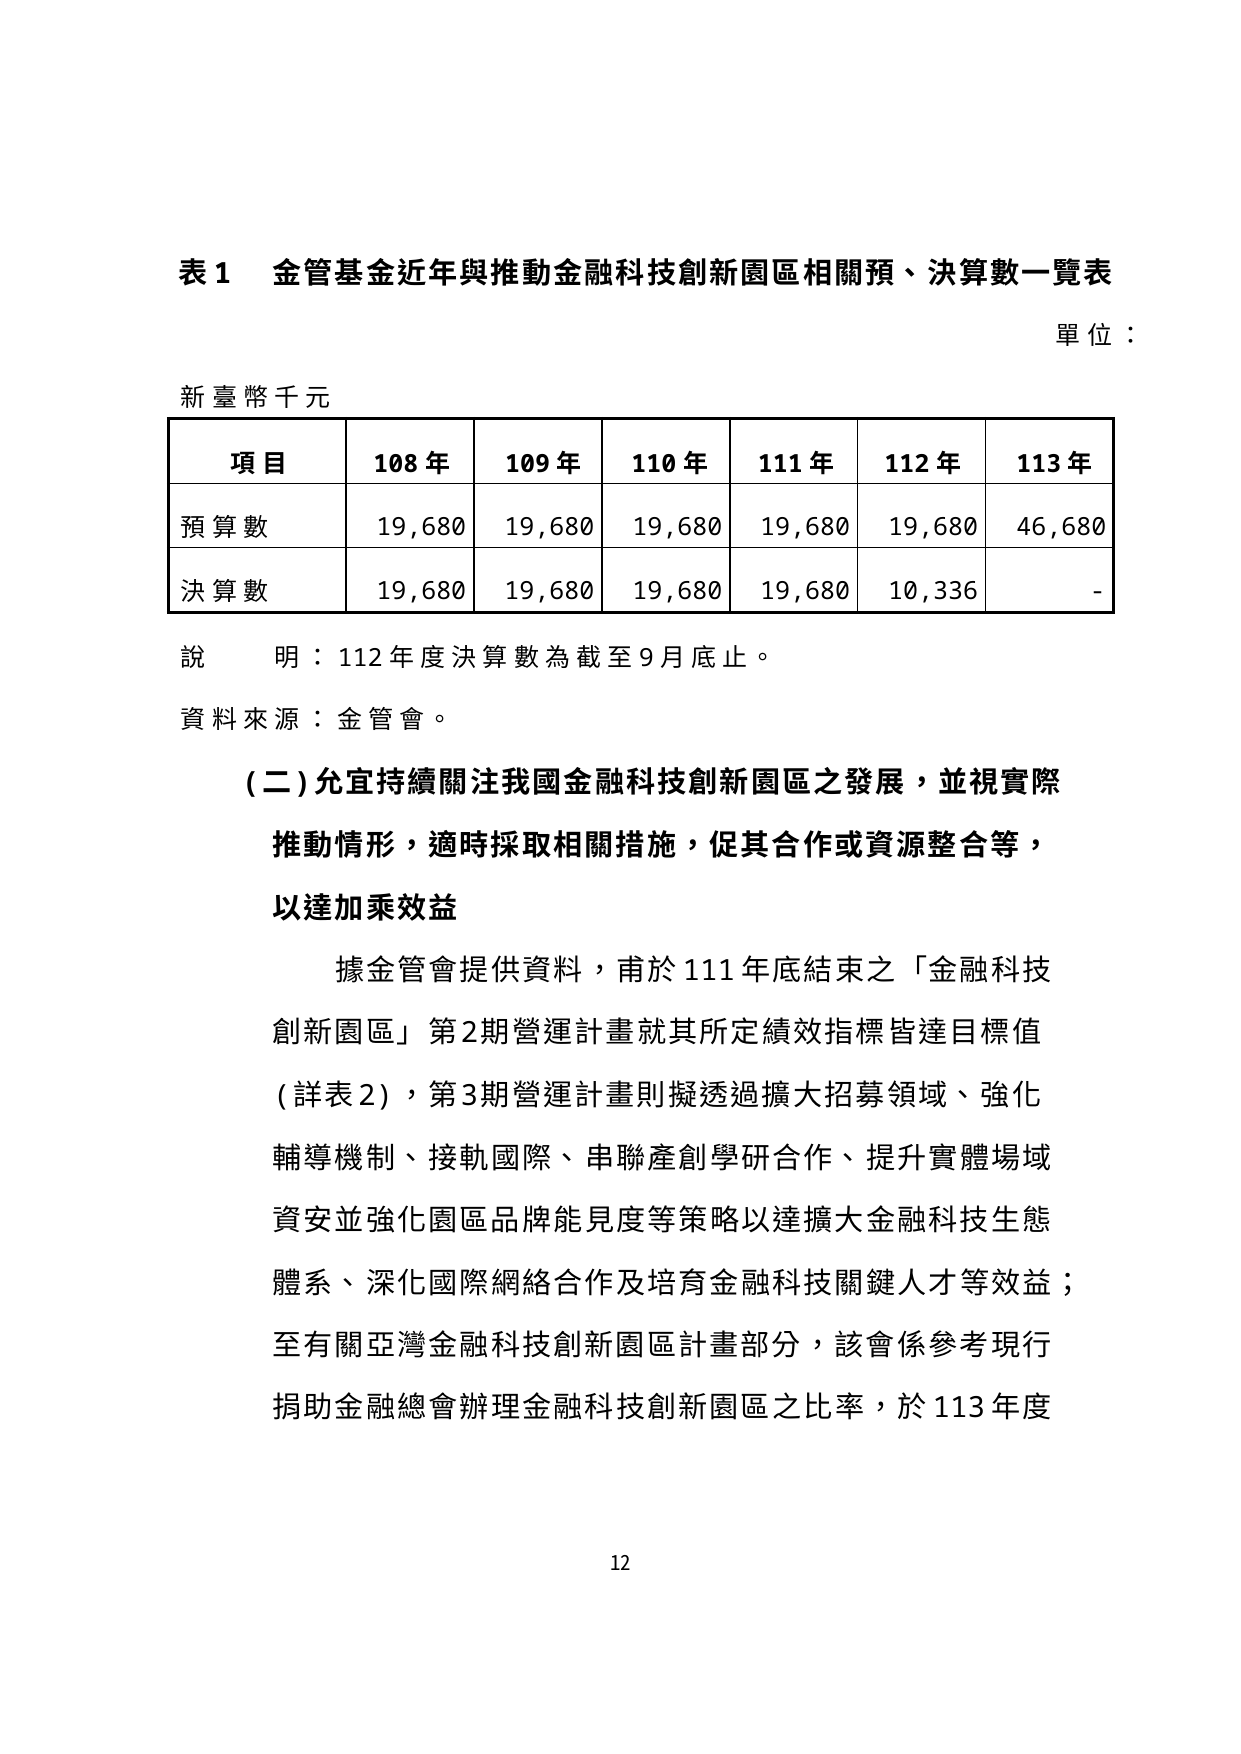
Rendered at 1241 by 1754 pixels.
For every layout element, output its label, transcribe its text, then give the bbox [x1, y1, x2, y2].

table_header 111年 [731, 420, 857, 482]
text 表1 金管基金近年與推動金融科技創新園區相關預、決算數一覽表 [90, 229, 1139, 292]
table_header 109年 [475, 420, 601, 482]
table_cell 19,680 [347, 484, 473, 546]
table_header 108年 [347, 420, 473, 482]
text 資料來源：金管會。 [163, 676, 1063, 739]
text 說 明：112年度決算數為截至9月底止。 [163, 614, 1063, 676]
table_cell 19,680 [603, 548, 729, 611]
table_cell 19,680 [858, 484, 985, 546]
table_cell 46,680 [986, 484, 1112, 546]
table_header 112年 [858, 420, 985, 482]
text 單位：新臺幣千元 [90, 292, 1139, 417]
table_cell 19,680 [475, 548, 601, 611]
table_cell 決算數 [170, 548, 345, 611]
text (二)允宜持續關注我國金融科技創新園區之發展，並視實際推動情形，適時採取相關措施，促其合作或資源整合等，以達加乘效益 [236, 739, 1063, 926]
table_cell - [986, 548, 1112, 611]
table_cell 10,336 [858, 548, 985, 611]
table_header 110年 [603, 420, 729, 482]
table_header 113年 [986, 420, 1112, 482]
table_cell 預算數 [170, 484, 345, 546]
table_cell 19,680 [731, 484, 857, 546]
table_cell 19,680 [603, 484, 729, 546]
text 據金管會提供資料，甫於111年底結束之「金融科技創新園區」第2期營運計畫就其所定績效指標皆達目標值(詳表2)，第3期營運計畫則擬透過擴大招募領域、強化輔導機制、接軌國際、串聯產創學研合作、提升實體場域資安並強化園區品牌能見度等策略以達擴大金融科技生態體系、深化國際網絡合作及培育金融科技關鍵人才等效益；至有關亞灣金融科技創新園區計畫部分，該會係參考現行捐助金融總會辦理金融科技創新園區之比率，於113年度預算案編列2,700萬元，實際補助金額將視未來高雄市政府補助計畫內容及依前開作業要點審查後核定，據金管會112年10月20日提供資料，尚未接獲該市府所提113年度計畫書，由於事涉未來每年增支數，爰宜審慎評估計畫效益後按節約原則支應，並宜促進相關園區合作或資源整合等，以達加乘效益。 [266, 926, 1063, 1426]
table_header 項目 [170, 420, 345, 482]
table_cell 19,680 [731, 548, 857, 611]
table_cell 19,680 [475, 484, 601, 546]
table_cell 19,680 [347, 548, 473, 611]
